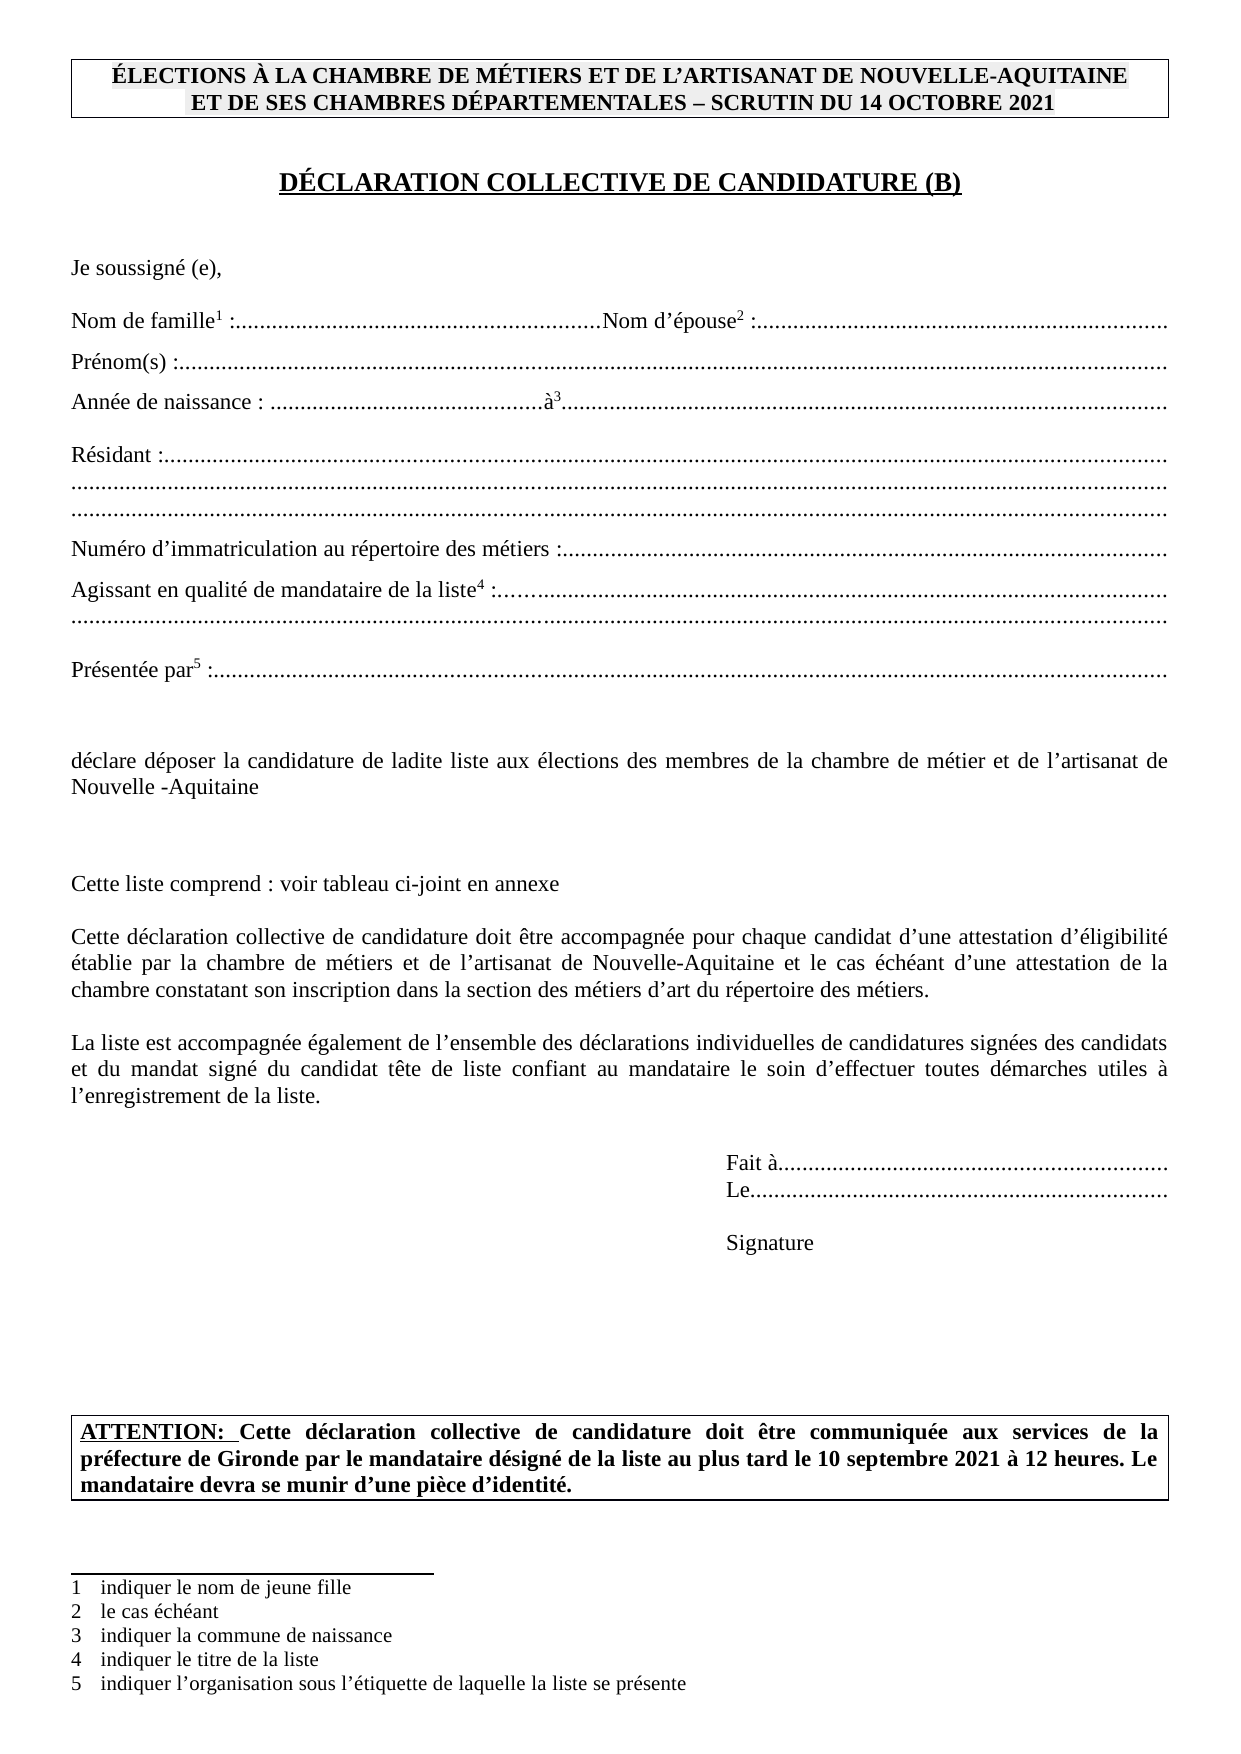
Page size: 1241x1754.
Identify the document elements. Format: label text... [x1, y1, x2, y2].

text Fait à [71, 1149, 1169, 1176]
text ET DE SES CHAMBRES DÉPARTEMENTALES – SCRUTIN DU 14 OCTOBRE 2021 [72, 86, 1168, 117]
text Cette liste comprend : voir tableau ci-joint en annexe [71, 869, 1169, 896]
text indiquer le titre de la liste [71, 1647, 1169, 1671]
text La liste est accompagnée également de l’ensemble des déclarations individuelles de candidatures signées des candidats et du mandat signé du candidat tête de liste confiant au mandataire le soin d’effectuer toutes démarches utiles à l’enregistrement de la liste. [71, 1029, 1169, 1108]
text Je soussigné (e), [71, 254, 1169, 280]
text Présentée par : [71, 655, 1169, 682]
text Signature [71, 1229, 1169, 1255]
text indiquer la commune de naissance [71, 1623, 1169, 1647]
text Année de naissance : à [71, 388, 1169, 415]
text indiquer l’organisation sous l’étiquette de laquelle la liste se présente [71, 1671, 1169, 1695]
text déclare déposer la candidature de ladite liste aux élections des membres de la chambre de métier et de l’artisanat de Nouvelle -Aquitaine [71, 747, 1169, 800]
text ATTENTION: Cette déclaration collective de candidature doit être communiquée aux services de la préfecture de Gironde par le mandataire désigné de la liste au plus tard le 10 septembre 2021 à 12 heures. Le mandataire devra se munir d’une pièce d’identité. [72, 1416, 1168, 1499]
text Nom de famille : Nom d’épouse : [71, 307, 1169, 333]
text ÉLECTIONS À LA CHAMBRE DE MÉTIERS ET DE L’ARTISANAT DE NOUVELLE-AQUITAINE [72, 60, 1168, 86]
text Agissant en qualité de mandataire de la liste : [71, 576, 1169, 602]
text le cas échéant [71, 1599, 1169, 1623]
text DÉCLARATION COLLECTIVE DE CANDIDATURE (B) [71, 167, 1169, 198]
text Prénom(s) : [71, 348, 1169, 374]
text Résidant : [71, 441, 1169, 468]
text indiquer le nom de jeune fille [71, 1574, 1169, 1599]
text Numéro d’immatriculation au répertoire des métiers : [71, 535, 1169, 562]
text Cette déclaration collective de candidature doit être accompagnée pour chaque candidat d’une attestation d’éligibilité établie par la chambre de métiers et de l’artisanat de Nouvelle-Aquitaine et le cas échéant d’une attestation de la chambre constatant son inscription dans la section des métiers d’art du répertoire des métiers. [71, 922, 1169, 1002]
text Le [71, 1176, 1169, 1202]
